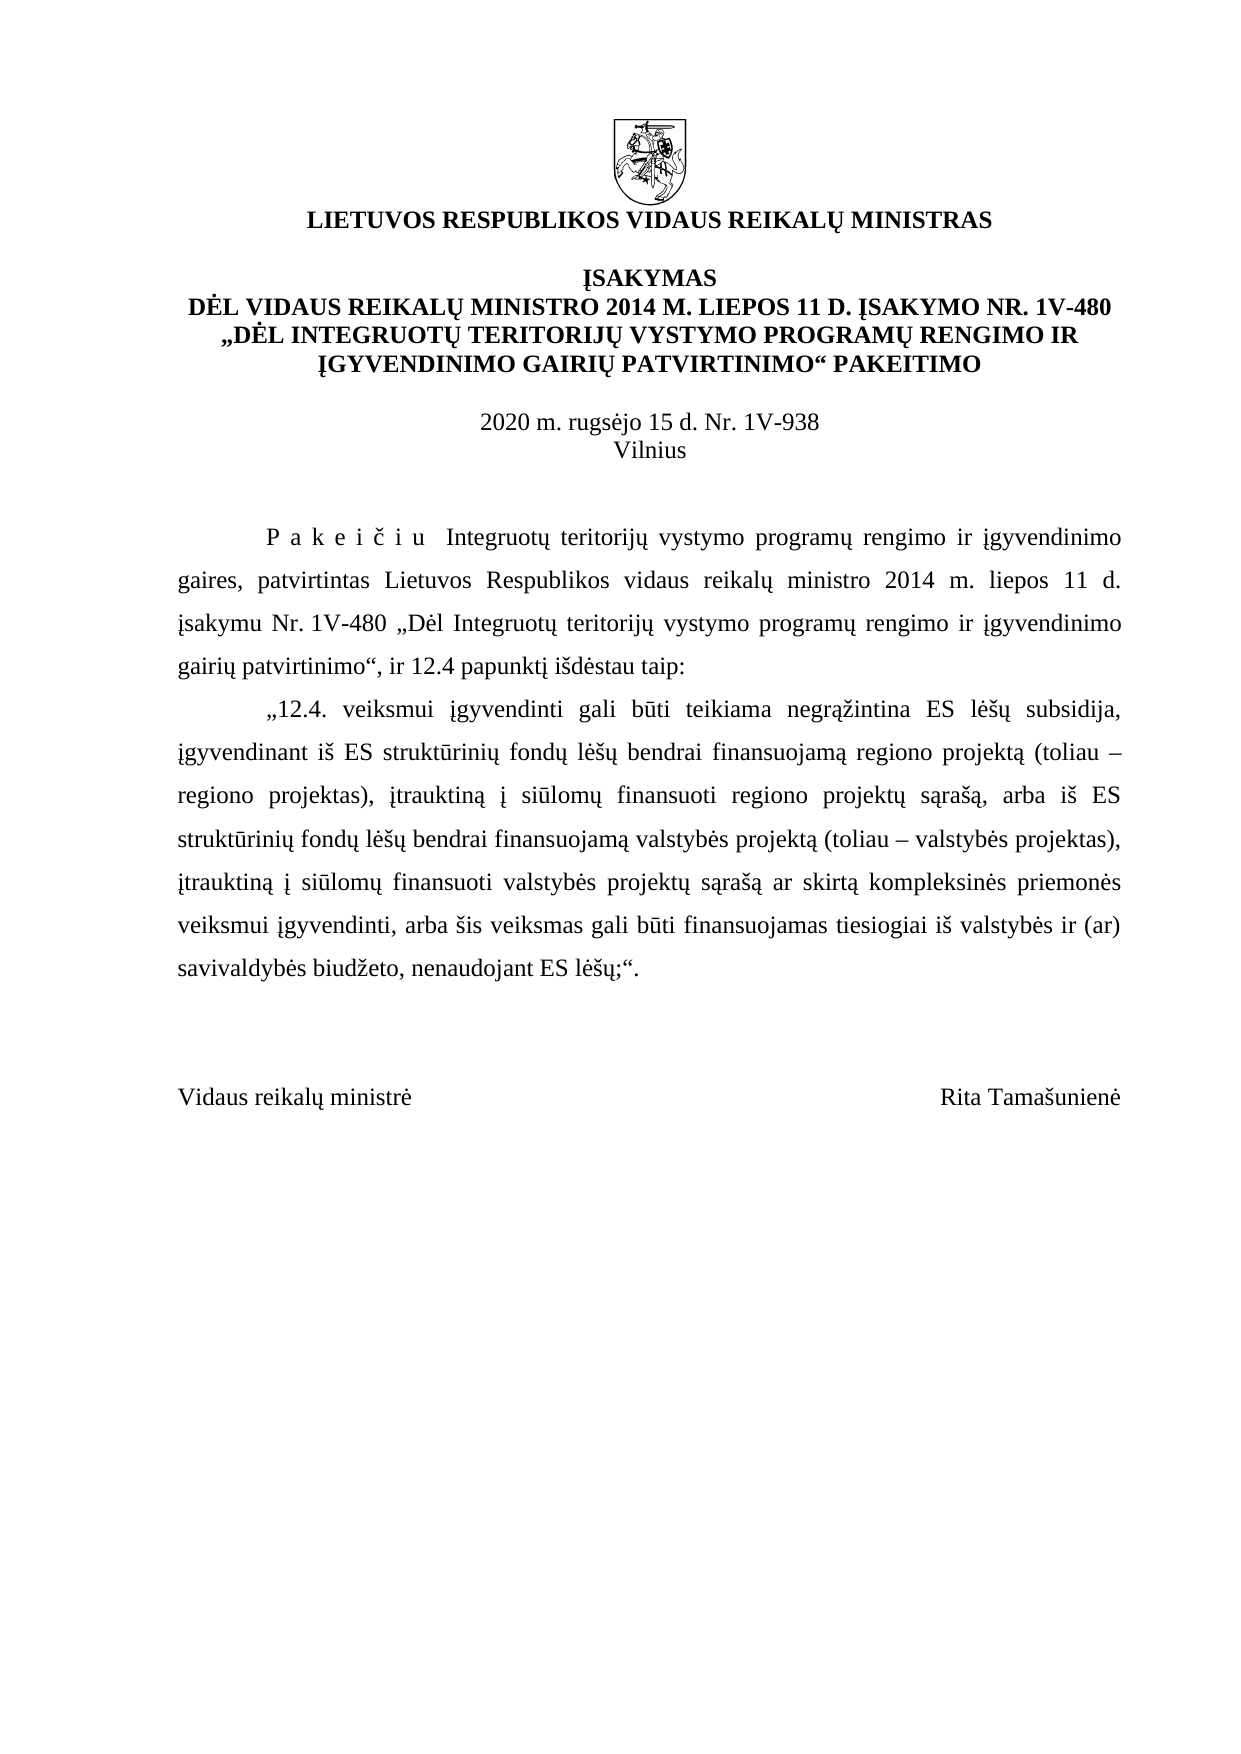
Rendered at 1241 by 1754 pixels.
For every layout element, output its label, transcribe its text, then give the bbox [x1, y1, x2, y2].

text DĖL VIDAUS REIKALŲ MINISTRO 2014 M. LIEPOS 11 D. ĮSAKYMO NR. 1V-480 „DĖL INTEGRUOTŲ TERITORIJŲ VYSTYMO PROGRAMŲ RENGIMO IR ĮGYVENDINIMO GAIRIŲ PATVIRTINIMO“ PAKEITIMO [177, 292, 1122, 378]
text Pakeičiu Integruotų teritorijų vystymo programų rengimo ir įgyvendinimo gaires, patvirtintas Lietuvos Respublikos vidaus reikalų ministro 2014 m. liepos 11 d. įsakymu Nr. 1V-480 „Dėl Integruotų teritorijų vystymo programų rengimo ir įgyvendinimo gairių patvirtinimo“, ir 12.4 papunktį išdėstau taip: [177, 522, 1122, 680]
text Vidaus reikalų ministrė Rita Tamašunienė [177, 1082, 1122, 1111]
text Vilnius [177, 436, 1122, 464]
text „12.4. veiksmui įgyvendinti gali būti teikiama negrąžintina ES lėšų subsidija, įgyvendinant iš ES struktūrinių fondų lėšų bendrai finansuojamą regiono projektą (toliau – regiono projektas), įtrauktiną į siūlomų finansuoti regiono projektų sąrašą, arba iš ES struktūrinių fondų lėšų bendrai finansuojamą valstybės projektą (toliau – valstybės projektas), įtrauktiną į siūlomų finansuoti valstybės projektų sąrašą ar skirtą kompleksinės priemonės veiksmui įgyvendinti, arba šis veiksmas gali būti finansuojamas tiesiogiai iš valstybės ir (ar) savivaldybės biudžeto, nenaudojant ES lėšų;“. [177, 694, 1122, 982]
text LIETUVOS RESPUBLIKOS VIDAUS REIKALŲ MINISTRAS [177, 206, 1122, 234]
text 2020 m. rugsėjo 15 d. Nr. 1V-938 [177, 407, 1122, 436]
text ĮSAKYMAS [177, 263, 1122, 292]
